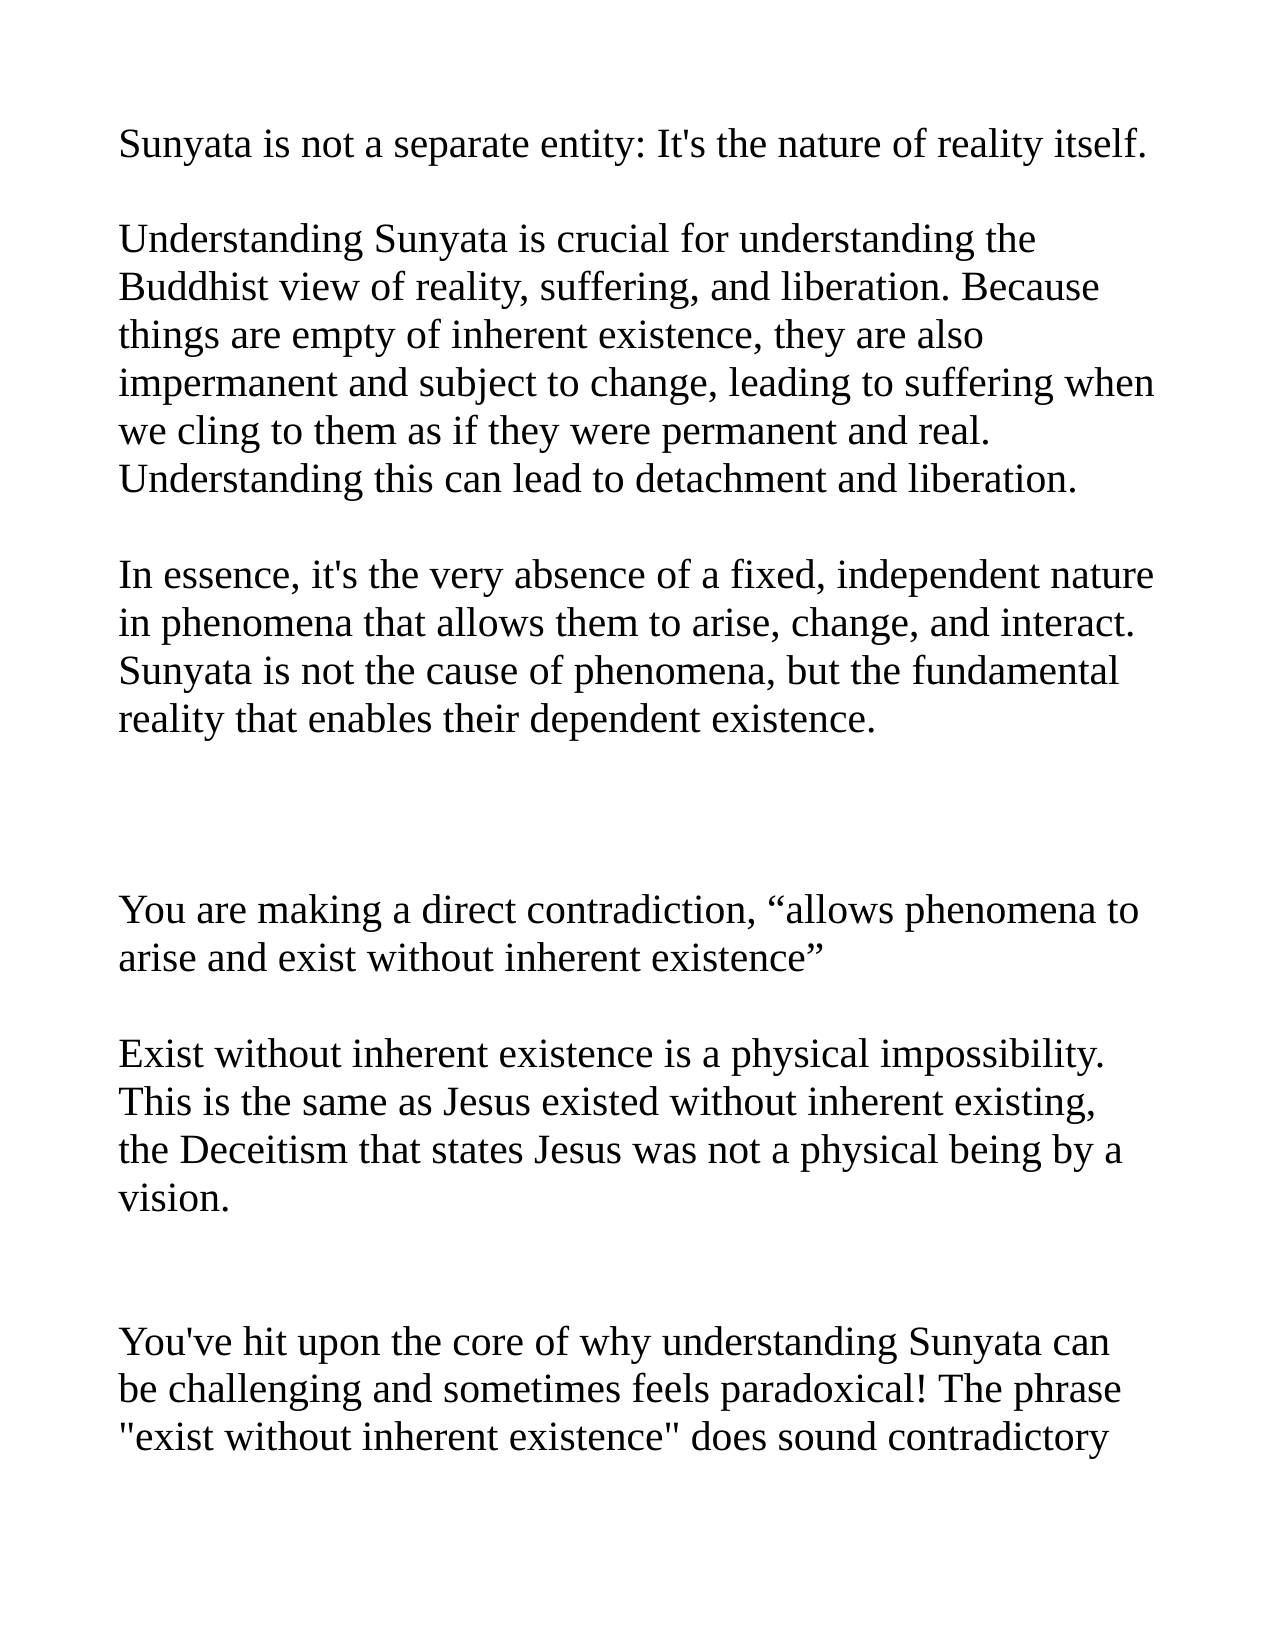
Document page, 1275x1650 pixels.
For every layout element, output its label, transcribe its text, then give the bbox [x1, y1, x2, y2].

text Sunyata is not a separate entity: It's the nature of reality itself. [118, 118, 1157, 166]
text Understanding Sunyata is crucial for understanding the Buddhist view of reality, suffering, and liberation. Because things are empty of inherent existence, they are also impermanent and subject to change, leading to suffering when we cling to them as if they were permanent and real. Understanding this can lead to detachment and liberation. [118, 214, 1157, 501]
text Exist without inherent existence is a physical impossibility. This is the same as Jesus existed without inherent existing, the Deceitism that states Jesus was not a physical being by a vision. [118, 1028, 1157, 1220]
text You've hit upon the core of why understanding Sunyata can be challenging and sometimes feels paradoxical! The phrase "exist without inherent existence" does sound contradictory [118, 1316, 1157, 1460]
text In essence, it's the very absence of a fixed, independent nature in phenomena that allows them to arise, change, and interact. Sunyata is not the cause of phenomena, but the fundamental reality that enables their dependent existence. [118, 549, 1157, 741]
text You are making a direct contradiction, “allows phenomena to arise and exist without inherent existence” [118, 885, 1157, 981]
